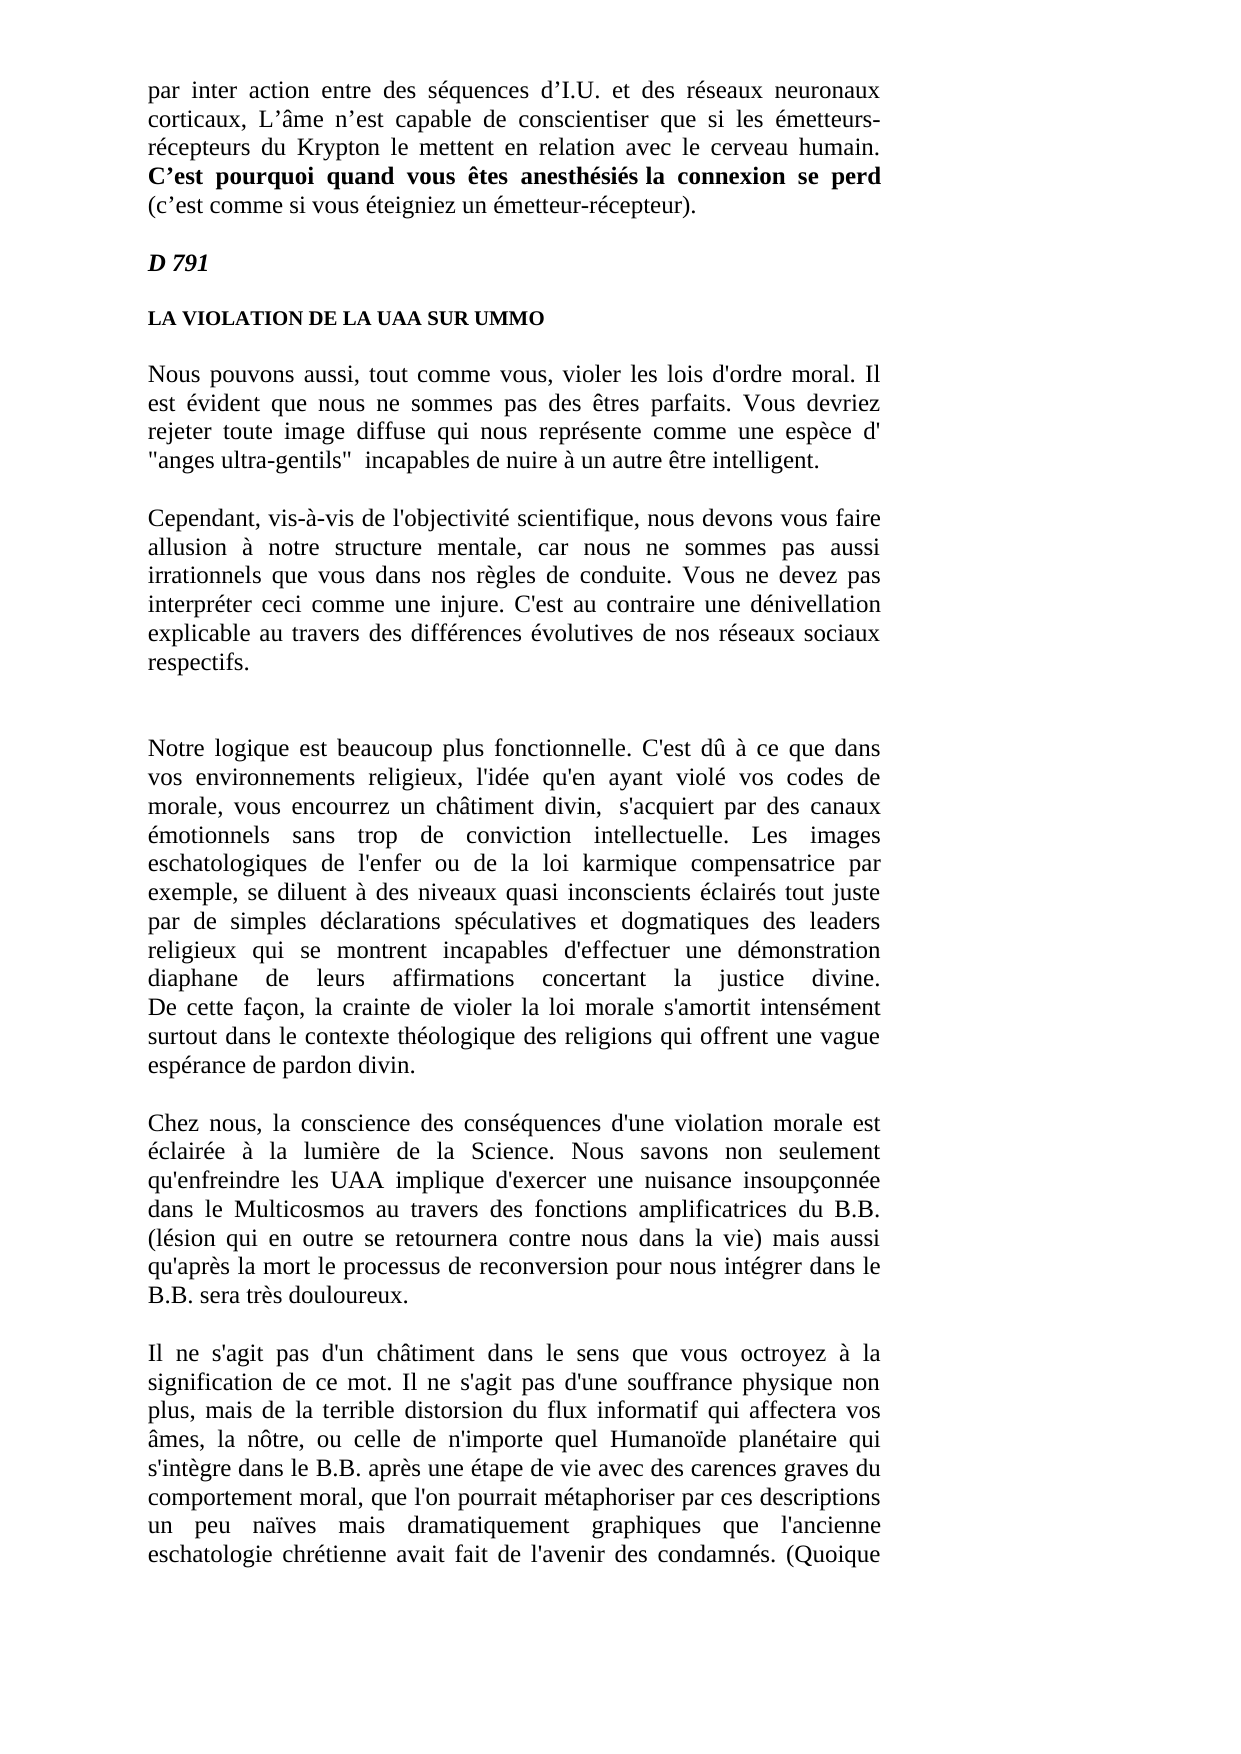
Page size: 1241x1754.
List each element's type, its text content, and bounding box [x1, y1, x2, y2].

text Notre logique est beaucoup plus fonctionnelle. C'est dû à ce que dans vos environnements religieux, l'idée qu'en ayant violé vos codes de morale, vous encourrez un châtiment divin, s'acquiert par des canaux émotionnels sans trop de conviction intellectuelle. Les images eschatologiques de l'enfer ou de la loi karmique compensatrice par exemple, se diluent à des niveaux quasi inconscients éclairés tout juste par de simples déclarations spéculatives et dogmatiques des leaders religieux qui se montrent incapables d'effectuer une démonstration diaphane de leurs affirmations concertant la justice divine. De cette façon, la crainte de violer la loi morale s'amortit intensément surtout dans le contexte théologique des religions qui offrent une vague espérance de pardon divin. [148, 733, 881, 1078]
text Cependant, vis-à-vis de l'objectivité scientifique, nous devons vous faire allusion à notre structure mentale, car nous ne sommes pas aussi irrationnels que vous dans nos règles de conduite. Vous ne devez pas interpréter ceci comme une injure. C'est au contraire une dénivellation explicable au travers des différences évolutives de nos réseaux sociaux respectifs. [148, 503, 881, 704]
text Il ne s'agit pas d'un châtiment dans le sens que vous octroyez à la signification de ce mot. Il ne s'agit pas d'une souffrance physique non plus, mais de la terrible distorsion du flux informatif qui affectera vos âmes, la nôtre, ou celle de n'importe quel Humanoïde planétaire qui s'intègre dans le B.B. après une étape de vie avec des carences graves du comportement moral, que l'on pourrait métaphoriser par ces descriptions un peu naïves mais dramatiquement graphiques que l'ancienne eschatologie chrétienne avait fait de l'avenir des condamnés. (Quoique [148, 1338, 881, 1568]
text par inter action entre des séquences d’I.U. et des réseaux neuronaux corticaux, L’âme n’est capable de conscientiser que si les émetteurs-récepteurs du Krypton le mettent en relation avec le cerveau humain. C’est pourquoi quand vous êtes anesthésiés la connexion se perd (c’est comme si vous éteigniez un émetteur-récepteur). [148, 75, 881, 219]
text LA VIOLATION DE LA UAA SUR UMMO [148, 306, 881, 330]
text Nous pouvons aussi, tout comme vous, violer les lois d'ordre moral. Il est évident que nous ne sommes pas des êtres parfaits. Vous devriez rejeter toute image diffuse qui nous représente comme une espèce d' "anges ultra-gentils" incapables de nuire à un autre être intelligent. [148, 359, 881, 474]
text D 791 [148, 248, 881, 277]
text Chez nous, la conscience des conséquences d'une violation morale est éclairée à la lumière de la Science. Nous savons non seulement qu'enfreindre les UAA implique d'exercer une nuisance insoupçonnée dans le Multicosmos au travers des fonctions amplificatrices du B.B. (lésion qui en outre se retournera contre nous dans la vie) mais aussi qu'après la mort le processus de reconversion pour nous intégrer dans le B.B. sera très douloureux. [148, 1108, 881, 1309]
